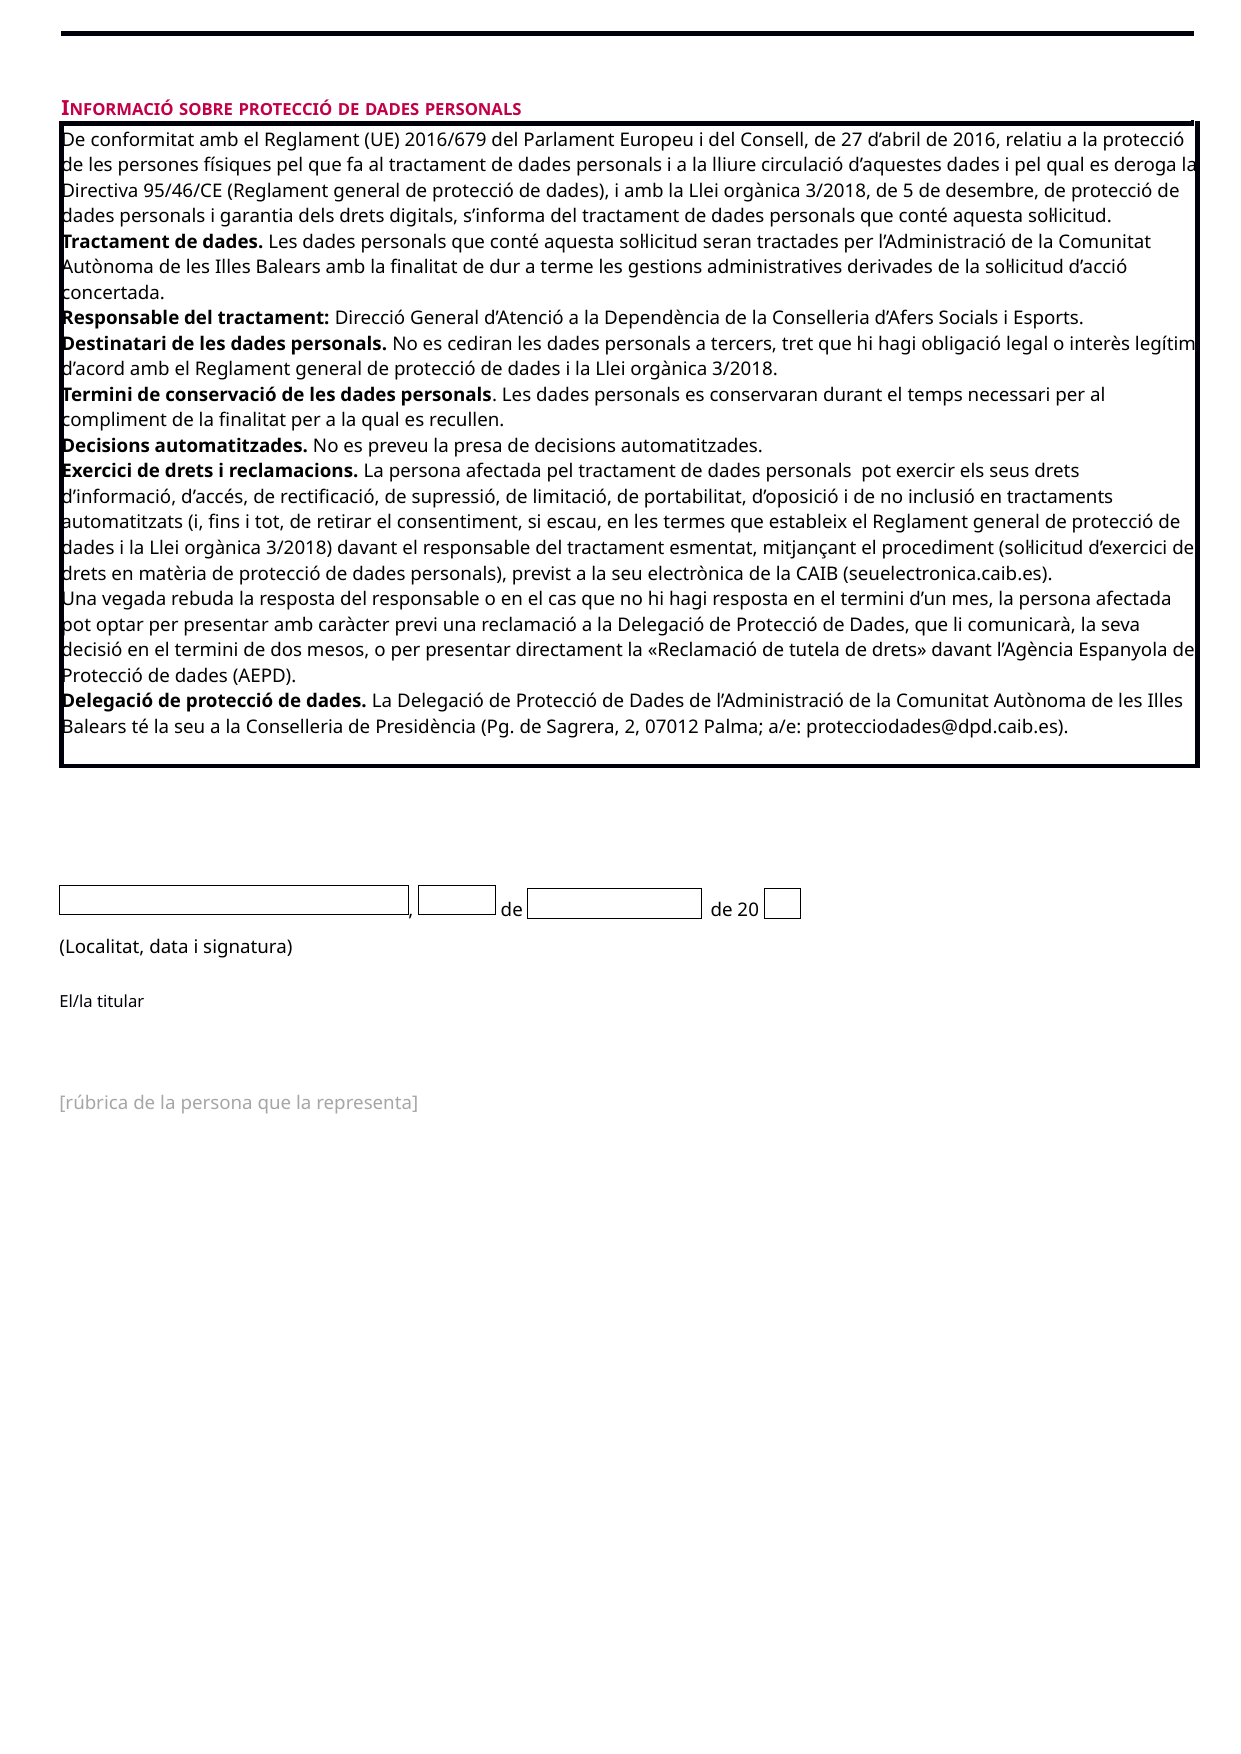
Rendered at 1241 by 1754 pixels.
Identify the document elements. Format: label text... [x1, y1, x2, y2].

table_cell Informació sobre protecció de dades personals [61, 36, 1194, 121]
text [rúbrica de la persona que la representa] [59, 1089, 1181, 1115]
text (Localitat, data i signatura) [59, 933, 1181, 959]
text , de de 20 [59, 885, 1181, 921]
text El/la titular [59, 990, 1181, 1013]
table_cell De conformitat amb el Reglament (UE) 2016/679 del Parlament Europeu i del Consell, de 27 d’abril de 2016, relatiu a la protecció de les persones físiques pel que fa al tractament de dades personals i a la lliure circulació d’aquestes dades i pel qual es deroga la Directiva 95/46/CE (Reglament general de protecció de dades), i amb la Llei orgànica 3/2018, de 5 de desembre, de protecció de dades personals i garantia dels drets digitals, s’informa del tractament de dades personals que conté aquesta sol·licitud. Tractament de dades. Les dades personals que conté aquesta sol·licitud seran tractades per l’Administració de la Comunitat Autònoma de les Illes Balears amb la finalitat de dur a terme les gestions administratives derivades de la sol·licitud d’acció concertada. Responsable del tractament: Direcció General d’Atenció a la Dependència de la Conselleria d’Afers Socials i Esports. Destinatari de les dades personals. No es cediran les dades personals a tercers, tret que hi hagi obligació legal o interès legítim d’acord amb el Reglament general de protecció de dades i la Llei orgànica 3/2018. Termini de conservació de les dades personals. Les dades personals es conservaran durant el temps necessari per al compliment de la finalitat per a la qual es recullen. Decisions automatitzades. No es preveu la presa de decisions automatitzades. Exercici de drets i reclamacions. La persona afectada pel tractament de dades personals pot exercir els seus drets d’informació, d’accés, de rectificació, de supressió, de limitació, de portabilitat, d’oposició i de no inclusió en tractaments automatitzats (i, fins i tot, de retirar el consentiment, si escau, en les termes que estableix el Reglament general de protecció de dades i la Llei orgànica 3/2018) davant el responsable del tractament esmentat, mitjançant el procediment (sol·licitud d’exercici de drets en matèria de protecció de dades personals), previst a la seu electrònica de la CAIB (seuelectronica.caib.es). Una vegada rebuda la resposta del responsable o en el cas que no hi hagi resposta en el termini d’un mes, la persona afectada pot optar per presentar amb caràcter previ una reclamació a la Delegació de Protecció de Dades, que li comunicarà, la seva decisió en el termini de dos mesos, o per presentar directament la «Reclamació de tutela de drets» davant l’Agència Espanyola de Protecció de dades (AEPD). Delegació de protecció de dades. La Delegació de Protecció de Dades de l’Administració de la Comunitat Autònoma de les Illes Balears té la seu a la Conselleria de Presidència (Pg. de Sagrera, 2, 07012 Palma; a/e: protecciodades@dpd.caib.es). [64, 121, 1195, 764]
